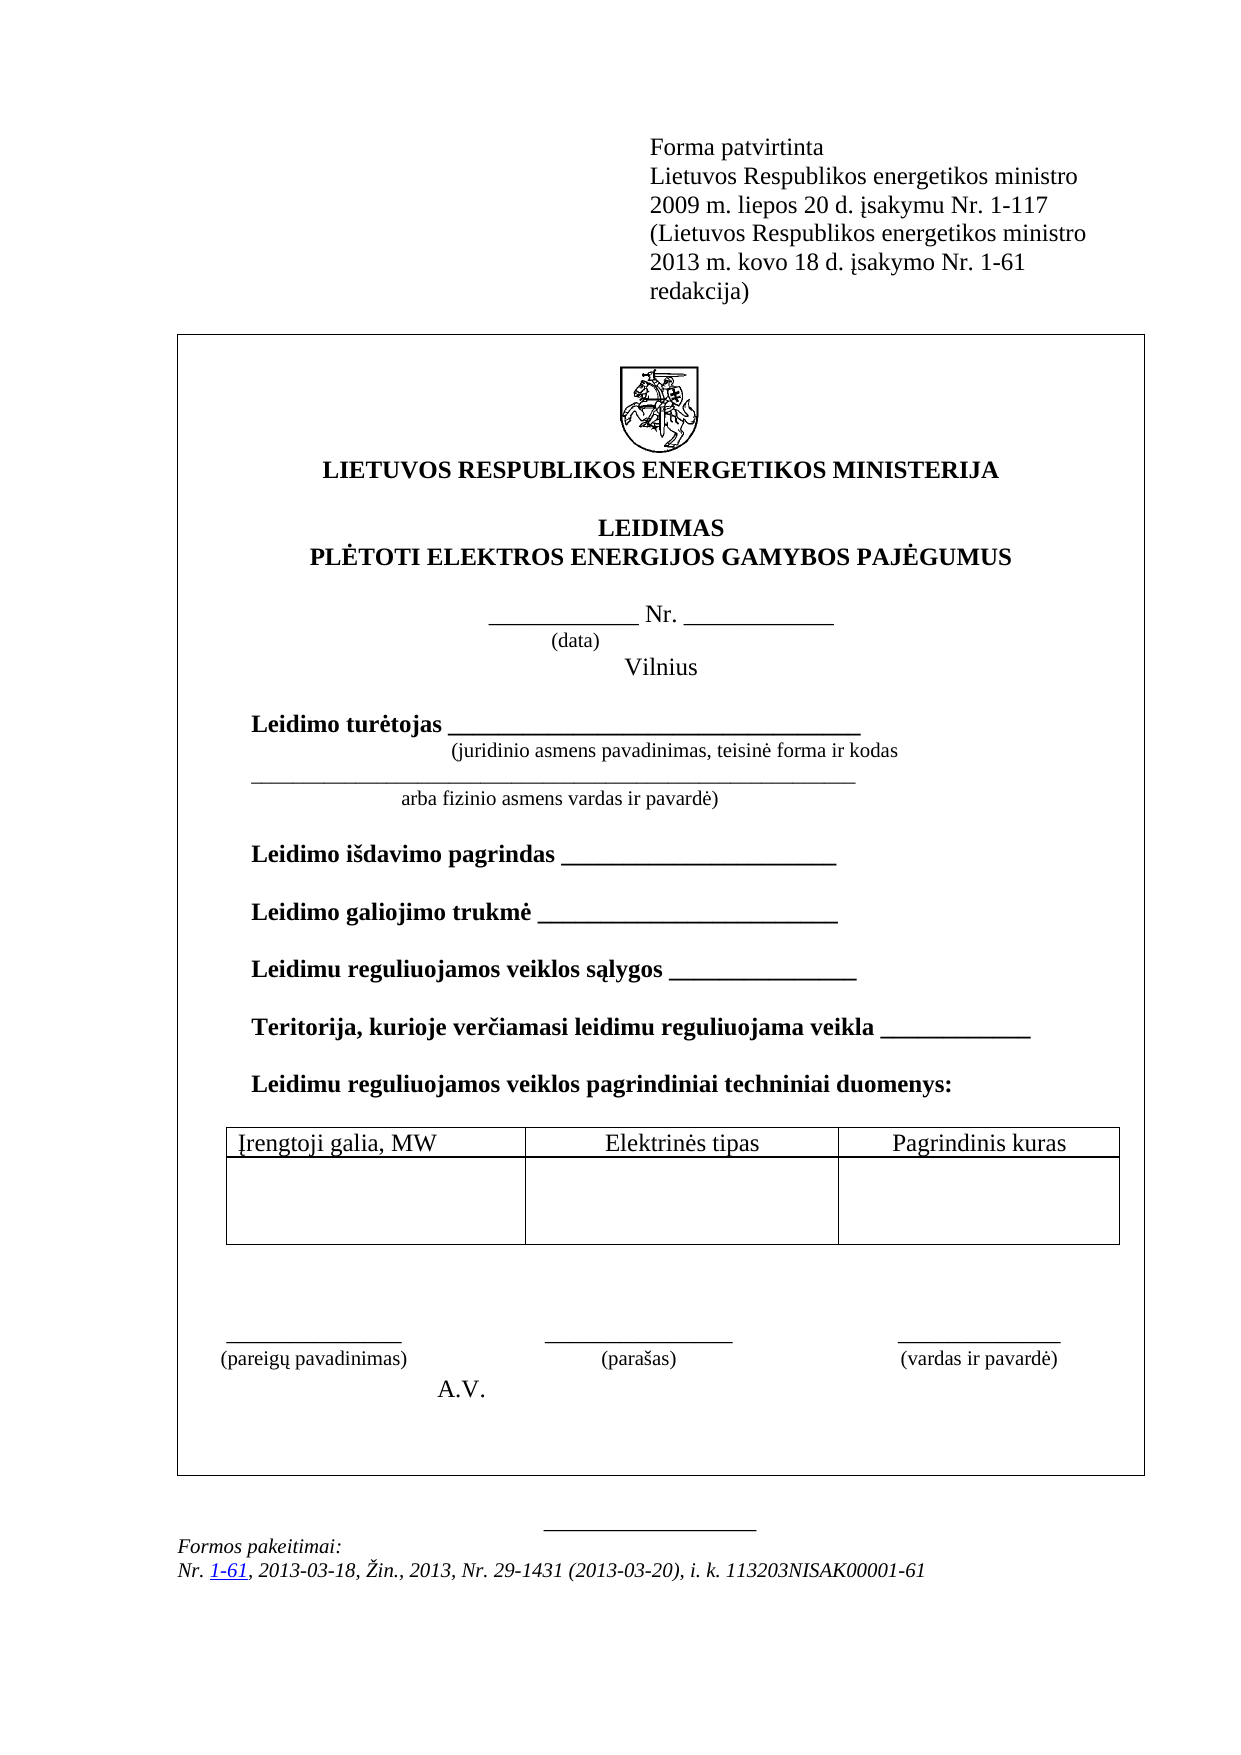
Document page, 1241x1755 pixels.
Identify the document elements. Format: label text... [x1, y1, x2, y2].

table_cell [178, 1451, 202, 1475]
table_cell Įrengtoji galia, MW [227, 1128, 525, 1156]
table_cell [839, 1403, 1120, 1427]
table_cell [227, 1215, 525, 1244]
table_cell _______________ [488, 1317, 789, 1346]
table_cell [1120, 1375, 1144, 1403]
text 2009 m. liepos 20 d. įsakymu Nr. 1-117 [649, 190, 1122, 218]
table_cell [426, 1317, 488, 1346]
table_cell [202, 1375, 426, 1403]
table_cell [178, 1186, 202, 1215]
table_cell [789, 1346, 838, 1374]
text Forma patvirtinta [649, 132, 1122, 161]
text 2013 m. kovo 18 d. įsakymo Nr. 1-61 redakcija) [649, 247, 1122, 305]
table_cell [178, 1403, 202, 1427]
table_cell [178, 1317, 202, 1346]
table_cell [227, 1158, 525, 1186]
table_cell [426, 1403, 661, 1427]
table_cell [526, 1293, 838, 1317]
table_header (Herbas) LIETUVOS RESPUBLIKOS ENERGETIKOS MINISTERIJA [178, 335, 1144, 513]
table_cell (parašas) [488, 1346, 789, 1374]
table_cell [202, 1269, 426, 1293]
table_cell [178, 1215, 202, 1244]
table_cell [1120, 1427, 1144, 1451]
table_cell [1120, 1127, 1144, 1156]
table_cell [202, 1403, 426, 1427]
table_cell [202, 1156, 226, 1186]
table_cell [202, 1293, 426, 1317]
table_cell [426, 1245, 526, 1269]
table_cell [839, 1215, 1119, 1244]
table_cell A.V. [426, 1375, 661, 1403]
table_cell Leidimu reguliuojamos veiklos sąlygos _______________ [178, 954, 1144, 1012]
table_cell ______________ [202, 1317, 426, 1346]
table_cell [526, 1215, 838, 1244]
table_cell Teritorija, kurioje verčiamasi leidimu reguliuojama veikla ____________ [178, 1012, 1144, 1069]
table_cell (vardas ir pavardė) [839, 1346, 1120, 1374]
table_cell LEIDIMAS PLĖTOTI ELEKTROS ENERGIJOS GAMYBOS PAJĖGUMUS ____________ Nr. ____________ (data) Vilnius [178, 513, 1144, 709]
table_cell [426, 1427, 661, 1451]
table_cell Leidimo turėtojas _________________________________ (juridinio asmens pavadinimas, teisinė forma ir kodas __________________________________________________________ arba fizinio asmens vardas ir pavardė) [178, 710, 1144, 839]
table_cell [661, 1375, 838, 1403]
table_cell [839, 1293, 1120, 1317]
table_cell [202, 1451, 426, 1475]
table_cell [526, 1245, 838, 1269]
table_cell [202, 1215, 226, 1244]
text (Lietuvos Respublikos energetikos ministro [649, 218, 1122, 247]
table_cell [839, 1427, 1120, 1451]
table_cell [1120, 1293, 1144, 1317]
table_cell [1120, 1156, 1144, 1186]
table_cell Leidimo galiojimo trukmė ________________________ [178, 897, 1144, 954]
table_cell [1120, 1186, 1144, 1215]
table_cell [789, 1317, 838, 1346]
table_cell [178, 1244, 202, 1269]
table_cell [178, 1375, 202, 1403]
table_cell Leidimo išdavimo pagrindas ______________________ [178, 839, 1144, 897]
table_cell [178, 1427, 202, 1451]
table_cell Leidimu reguliuojamos veiklos pagrindiniai techniniai duomenys: [178, 1069, 1144, 1127]
table_cell [178, 1269, 202, 1293]
table_cell [526, 1158, 838, 1186]
table_cell Pagrindinis kuras [839, 1128, 1119, 1156]
table_cell [227, 1186, 525, 1215]
table_cell [426, 1293, 526, 1317]
table_cell [178, 1156, 202, 1186]
table_cell [202, 1427, 426, 1451]
table_cell [839, 1186, 1119, 1215]
table_cell [661, 1427, 838, 1451]
table_cell [839, 1269, 1120, 1293]
table_cell _____________ [839, 1317, 1120, 1346]
table_cell [202, 1186, 226, 1215]
table_cell [839, 1158, 1119, 1186]
table_cell [1120, 1451, 1144, 1475]
table_cell [178, 1127, 202, 1156]
table_cell [426, 1346, 488, 1374]
text Formos pakeitimai: [177, 1534, 1122, 1558]
text Lietuvos Respublikos energetikos ministro [649, 161, 1122, 190]
table_cell [839, 1375, 1120, 1403]
table_cell [1120, 1346, 1144, 1374]
table_cell [426, 1451, 661, 1475]
table_cell [178, 1346, 202, 1374]
table_cell [1120, 1269, 1144, 1293]
table_cell [526, 1186, 838, 1215]
table_cell [526, 1269, 838, 1293]
table_cell [661, 1451, 838, 1475]
text _________________ [177, 1505, 1122, 1534]
table_cell [1120, 1244, 1144, 1269]
table_cell [178, 1293, 202, 1317]
table_cell Elektrinės tipas [526, 1128, 838, 1156]
text Nr. 1-61, 2013-03-18, Žin., 2013, Nr. 29-1431 (2013-03-20), i. k. 113203NISAK00001-61 [177, 1558, 1122, 1582]
table_cell [1120, 1317, 1144, 1346]
table_cell [839, 1245, 1120, 1269]
table_cell [1120, 1215, 1144, 1244]
table_cell [1120, 1403, 1144, 1427]
table_cell [202, 1244, 426, 1269]
table_cell (pareigų pavadinimas) [202, 1346, 426, 1374]
table_cell [839, 1451, 1120, 1475]
table_cell [426, 1269, 526, 1293]
table_cell [202, 1127, 226, 1156]
table_cell [661, 1403, 838, 1427]
